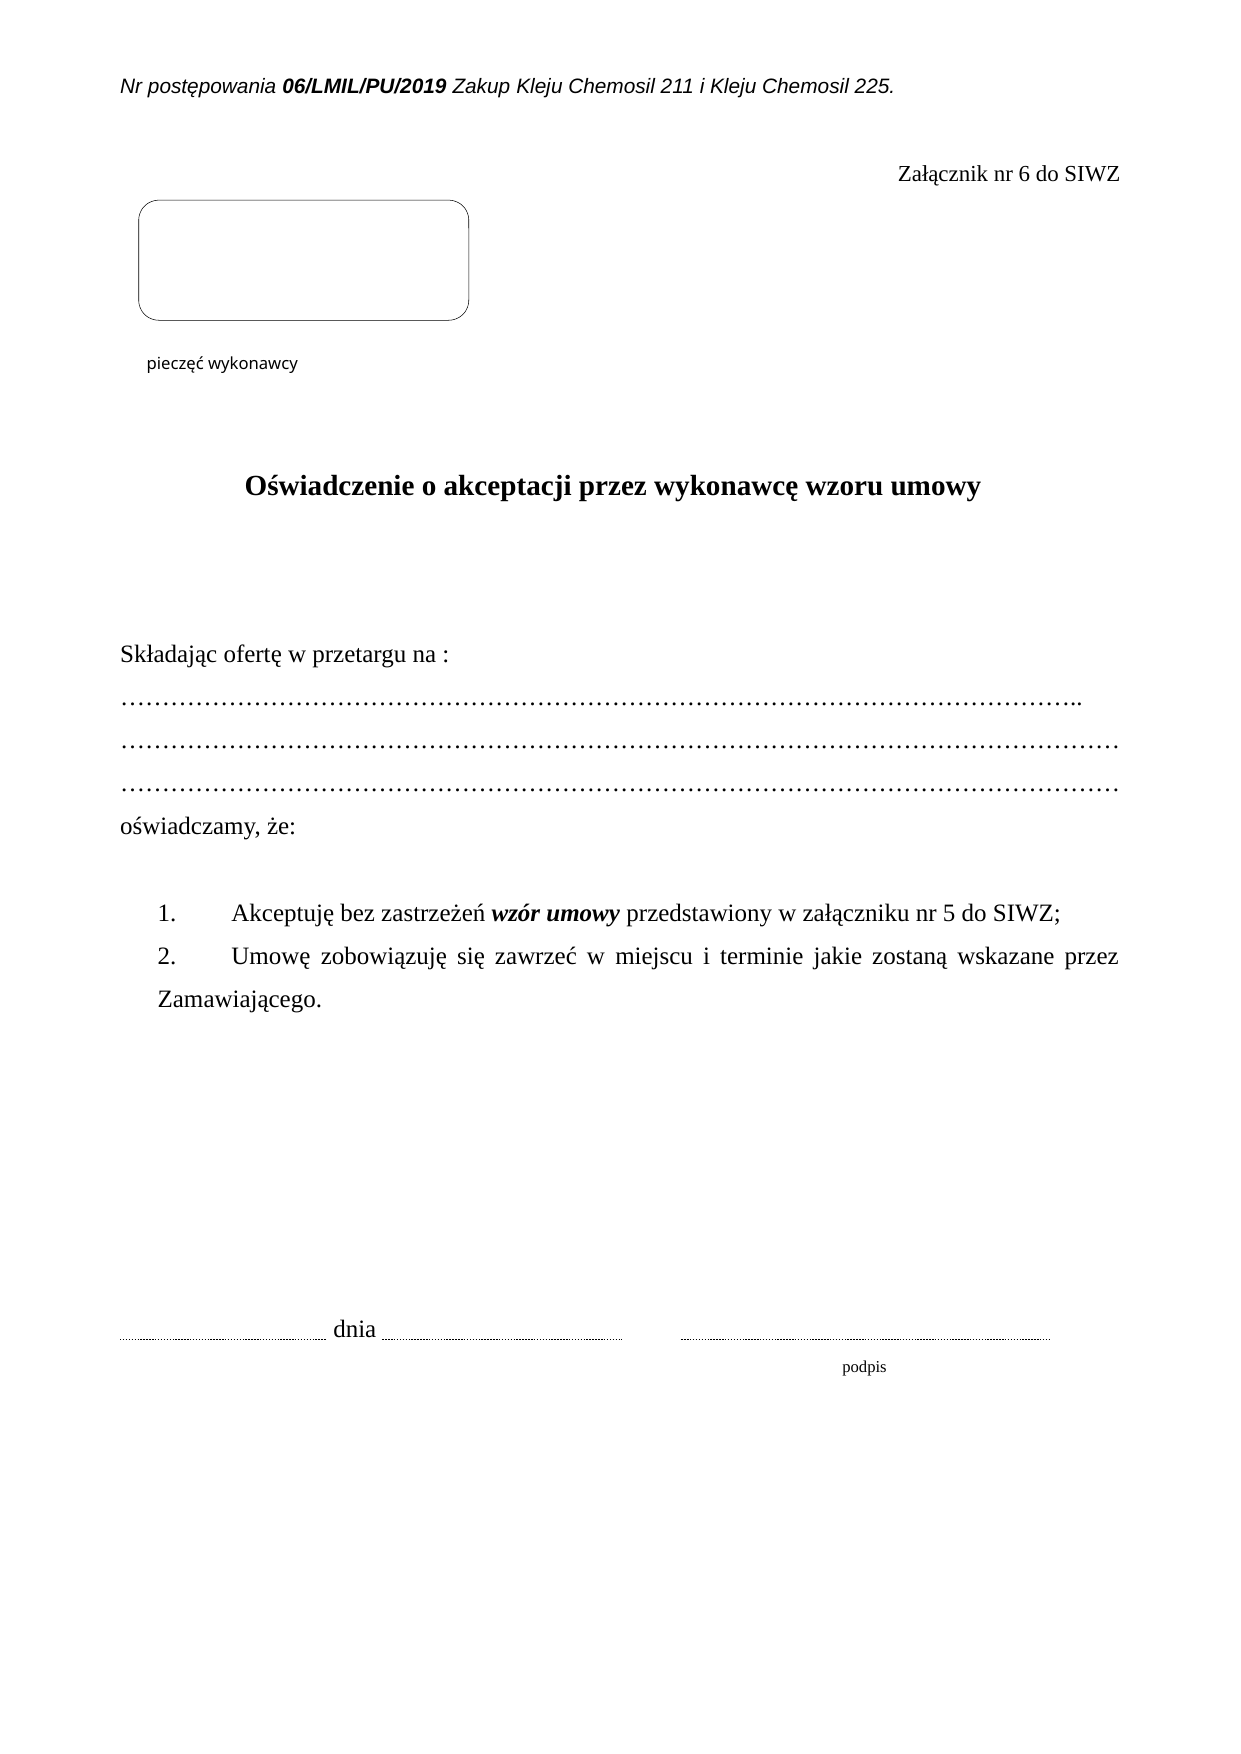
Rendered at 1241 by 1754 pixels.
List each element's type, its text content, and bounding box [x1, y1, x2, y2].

text podpis [710, 1357, 1120, 1386]
text Oświadczenie o akceptacji przez wykonawcę wzoru umowy [120, 468, 1120, 501]
list Umowę zobowiązuję się zawrzeć w miejscu i terminie jakie zostaną wskazane przez Zamawiającego. [157, 941, 1120, 1013]
text dnia [120, 1314, 1120, 1343]
text oświadczamy, że: [120, 811, 1120, 840]
text Składając ofertę w przetargu na :……………………………………………………………………………………………………..…………………………………………………………………………………………………………………………………………………………………………………………………………………… [120, 639, 1120, 797]
text Załącznik nr 6 do SIWZ [120, 160, 1120, 186]
list Akceptuję bez zastrzeżeń wzór umowy przedstawiony w załączniku nr 5 do SIWZ; [157, 898, 1120, 926]
